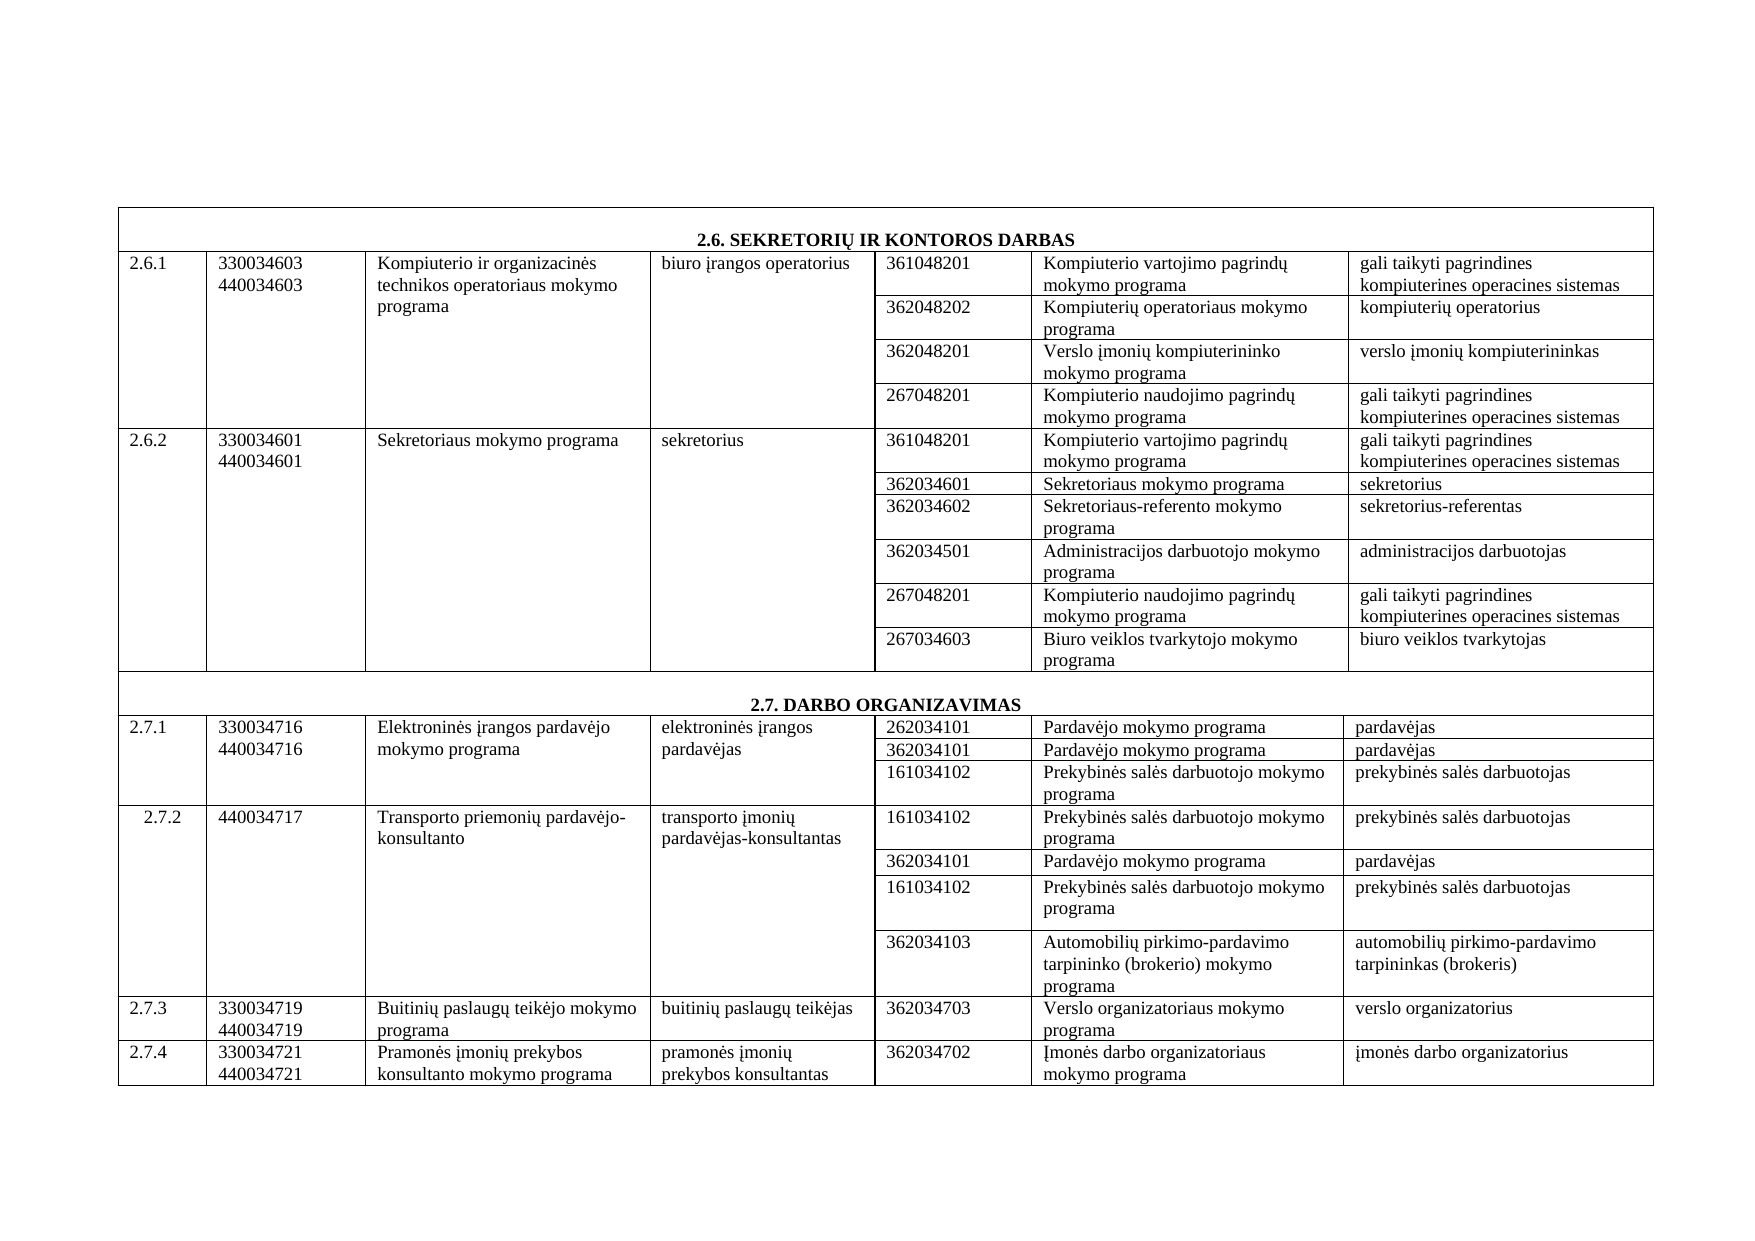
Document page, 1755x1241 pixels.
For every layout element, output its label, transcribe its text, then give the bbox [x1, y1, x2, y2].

table_cell automobilių pirkimo-pardavimo tarpininkas (brokeris) rokerio mokymo programa [1344, 931, 1653, 996]
table_cell 362048201 [876, 340, 1031, 383]
table_cell kompiuterių operatorius [1349, 296, 1653, 339]
table_cell biuro veiklos tvarkytojas [1349, 628, 1653, 671]
table_cell Elektroninės įrangos pardavėjo mokymo programa [366, 716, 650, 804]
table_cell 362034101 [876, 850, 1031, 874]
table_cell Verslo įmonių kompiuterininko mokymo programa [1032, 340, 1348, 383]
table_cell 161034102 [876, 876, 1031, 930]
table_cell 330034603 440034603 [207, 252, 365, 427]
table_cell gali taikyti pagrindines kompiuterines operacines sistemas [1349, 429, 1653, 472]
table_cell Kompiuterio vartojimo pagrindų mokymo programa [1032, 429, 1348, 472]
table_cell 362034702 [876, 1041, 1031, 1084]
table_cell 262034101 [876, 716, 1031, 738]
table_cell 161034102 [876, 806, 1031, 849]
table_cell elektroninės įrangos pardavėjas [651, 716, 874, 804]
table_cell gali taikyti pagrindines kompiuterines operacines sistemas [1349, 584, 1653, 627]
table_cell Įmonės darbo organizatoriaus mokymo programa [1032, 1041, 1343, 1084]
table_cell sekretorius [1349, 473, 1653, 494]
table_cell Automobilių pirkimo-pardavimo tarpininko (brokerio) mokymo programa [1032, 931, 1343, 996]
table_cell Pardavėjo mokymo programa [1032, 739, 1343, 760]
table_cell verslo įmonių kompiuterininkas [1349, 340, 1653, 383]
table_cell Kompiuterio naudojimo pagrindų mokymo programa [1032, 584, 1348, 627]
table_cell Kompiuterio vartojimo pagrindų mokymo programa [1032, 252, 1348, 295]
table_cell pardavėjas [1344, 716, 1653, 738]
table_cell Sekretoriaus mokymo programa [366, 429, 650, 671]
table_cell verslo organizatorius [1344, 997, 1653, 1040]
table_cell Kompiuterio ir organizacinės technikos operatoriaus mokymo programa [366, 252, 650, 427]
table_cell prekybinės salės darbuotojas [1344, 806, 1653, 849]
table_cell pramonės įmonių prekybos konsultantas [651, 1041, 874, 1084]
table_cell sekretorius-referentas [1349, 495, 1653, 538]
table_cell gali taikyti pagrindines kompiuterines operacines sistemas [1349, 384, 1653, 427]
table_cell Prekybinės salės darbuotojo mokymo programa [1032, 876, 1343, 930]
table_cell Pardavėjo mokymo programa [1032, 850, 1343, 874]
table_cell 161034102 [876, 761, 1031, 804]
table_cell pardavėjas [1344, 850, 1653, 874]
table_cell 267048201 [876, 584, 1031, 627]
table_cell 2.7. DARBO ORGANIZAVIMAS [119, 672, 1653, 715]
table_cell įmonės darbo organizatorius [1344, 1041, 1653, 1084]
table_cell 361048201 [876, 429, 1031, 472]
table_cell 330034719 440034719 [207, 997, 365, 1040]
table_cell Buitinių paslaugų teikėjo mokymo programa [366, 997, 650, 1040]
table_cell 362048202 [876, 296, 1031, 339]
table_cell buitinių paslaugų teikėjas [651, 997, 874, 1040]
table_cell Administracijos darbuotojo mokymo programa [1032, 540, 1348, 583]
table_cell 440034717 [207, 806, 365, 996]
table_cell 267048201 [876, 384, 1031, 427]
table_cell sekretorius [651, 429, 874, 671]
table_cell 2.6.1 [119, 252, 206, 427]
table_cell 2.7.1 [119, 716, 206, 804]
table_cell 362034103 [876, 931, 1031, 996]
table_cell prekybinės salės darbuotojas [1344, 761, 1653, 804]
table_cell 2.6.2 [119, 429, 206, 671]
table_cell 330034721 440034721 [207, 1041, 365, 1084]
table_cell 267034603 [876, 628, 1031, 671]
table_cell 362034602 [876, 495, 1031, 538]
table_cell prekybinės salės darbuotojas [1344, 876, 1653, 930]
table_cell Sekretoriaus-referento mokymo programa [1032, 495, 1348, 538]
table_cell 2.7.3 [119, 997, 206, 1040]
table_cell 330034716 440034716 [207, 716, 365, 804]
table_cell Verslo organizatoriaus mokymo programa [1032, 997, 1343, 1040]
table_cell Pardavėjo mokymo programa [1032, 716, 1343, 738]
table_cell Prekybinės salės darbuotojo mokymo programa [1032, 761, 1343, 804]
table_cell 2.6. SEKRETORIŲ IR KONTOROS DARBAS [119, 208, 1653, 251]
table_cell transporto įmonių pardavėjas-konsultantas [651, 806, 874, 996]
table_cell 2.7.2 [119, 806, 206, 996]
table_cell 362034501 [876, 540, 1031, 583]
table_cell 361048201 [876, 252, 1031, 295]
table_cell Kompiuterio naudojimo pagrindų mokymo programa [1032, 384, 1348, 427]
table_cell Biuro veiklos tvarkytojo mokymo programa [1032, 628, 1348, 671]
table_cell Prekybinės salės darbuotojo mokymo programa [1032, 806, 1343, 849]
table_cell 330034601 440034601 [207, 429, 365, 671]
table_cell 362034703 [876, 997, 1031, 1040]
table_cell administracijos darbuotojas [1349, 540, 1653, 583]
table_cell biuro įrangos operatorius [651, 252, 874, 427]
table_cell Transporto priemonių pardavėjo-konsultanto [366, 806, 650, 996]
table_cell 2.7.4 [119, 1041, 206, 1084]
table_cell Sekretoriaus mokymo programa [1032, 473, 1348, 494]
table_cell Kompiuterių operatoriaus mokymo programa [1032, 296, 1348, 339]
table_cell 362034601 [876, 473, 1031, 494]
table_cell gali taikyti pagrindines kompiuterines operacines sistemas [1349, 252, 1653, 295]
table_cell Pramonės įmonių prekybos konsultanto mokymo programa [366, 1041, 650, 1084]
table_cell pardavėjas [1344, 739, 1653, 760]
table_cell 362034101 [876, 739, 1031, 760]
